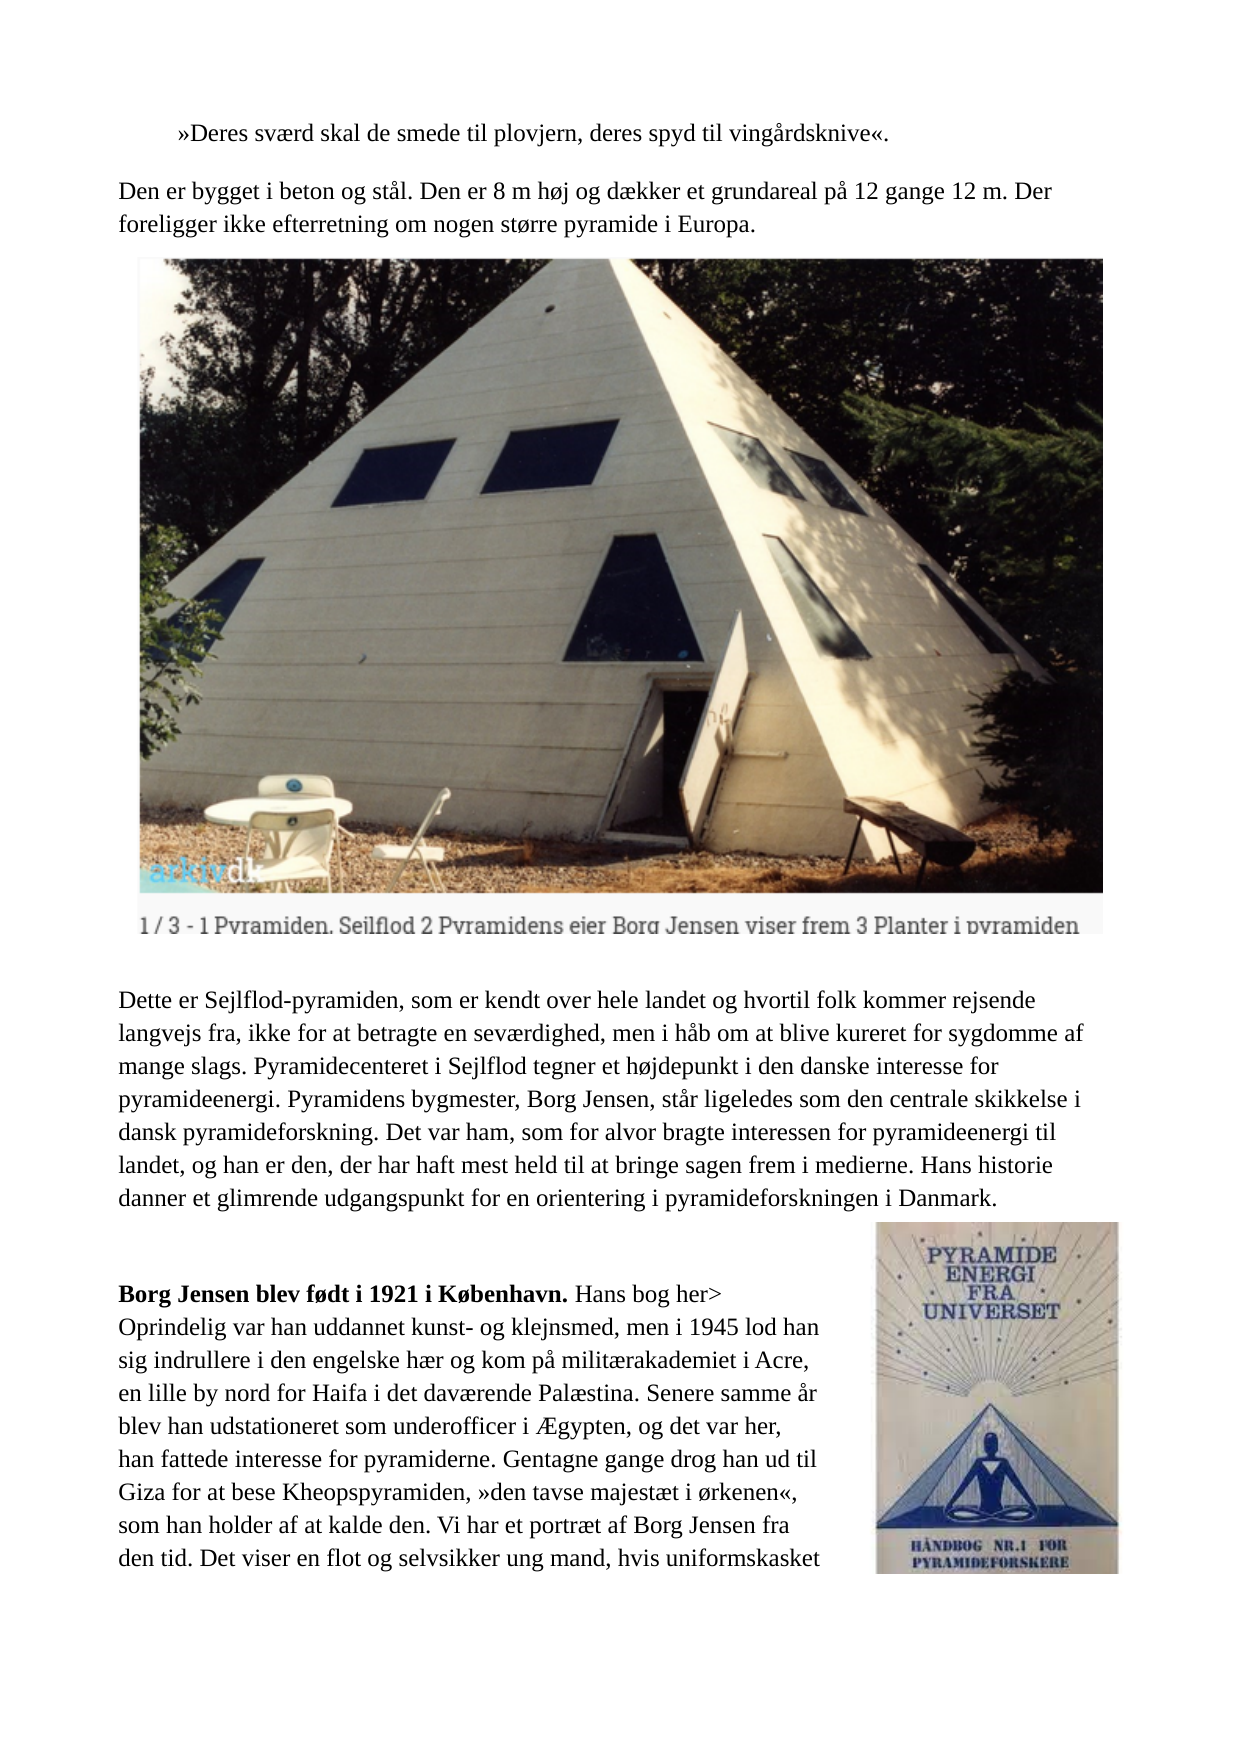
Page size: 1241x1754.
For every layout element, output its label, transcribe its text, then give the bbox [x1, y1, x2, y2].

text Borg Jensen blev født i 1921 i København. Hans bog her> Oprindelig var han uddannet kunst- og klejnsmed, men i 1945 lod han sig indrullere i den engelske hær og kom på militærakademiet i Acre, en lille by nord for Haifa i det daværende Palæstina. Senere samme år blev han udstationeret som underofficer i Ægypten, og det var her, han fattede interesse for pyramiderne. Gentagne gange drog han ud til Giza for at bese Kheopspyramiden, »den tavse majestæt i ørkenen«, som han holder af at kalde den. Vi har et portræt af Borg Jensen fra den tid. Det viser en flot og selvsikker ung mand, hvis uniformskasket [118, 1279, 821, 1572]
text »Deres sværd skal de smede til plovjern, deres spyd til vingårdsknive«. [177, 118, 1063, 147]
picture [821, 1222, 1174, 1574]
picture [137, 257, 1103, 934]
text Den er bygget i beton og stål. Den er 8 m høj og dækker et grundareal på 12 gange 12 m. Der foreligger ikke efterretning om nogen større pyramide i Europa. [118, 176, 1122, 238]
text Dette er Sejlflod-pyramiden, som er kendt over hele landet og hvortil folk kommer rejsende langvejs fra, ikke for at betragte en seværdighed, men i håb om at blive kureret for sygdomme af mange slags. Pyramidecenteret i Sejlflod tegner et højdepunkt i den danske interesse for pyramideenergi. Pyramidens bygmester, Borg Jensen, står ligeledes som den centrale skikkelse i dansk pyramideforskning. Det var ham, som for alvor bragte interessen for pyramideenergi til landet, og han er den, der har haft mest held til at bringe sagen frem i medierne. Hans historie danner et glimrende udgangspunkt for en orientering i pyramideforskningen i Danmark. [118, 985, 1122, 1212]
